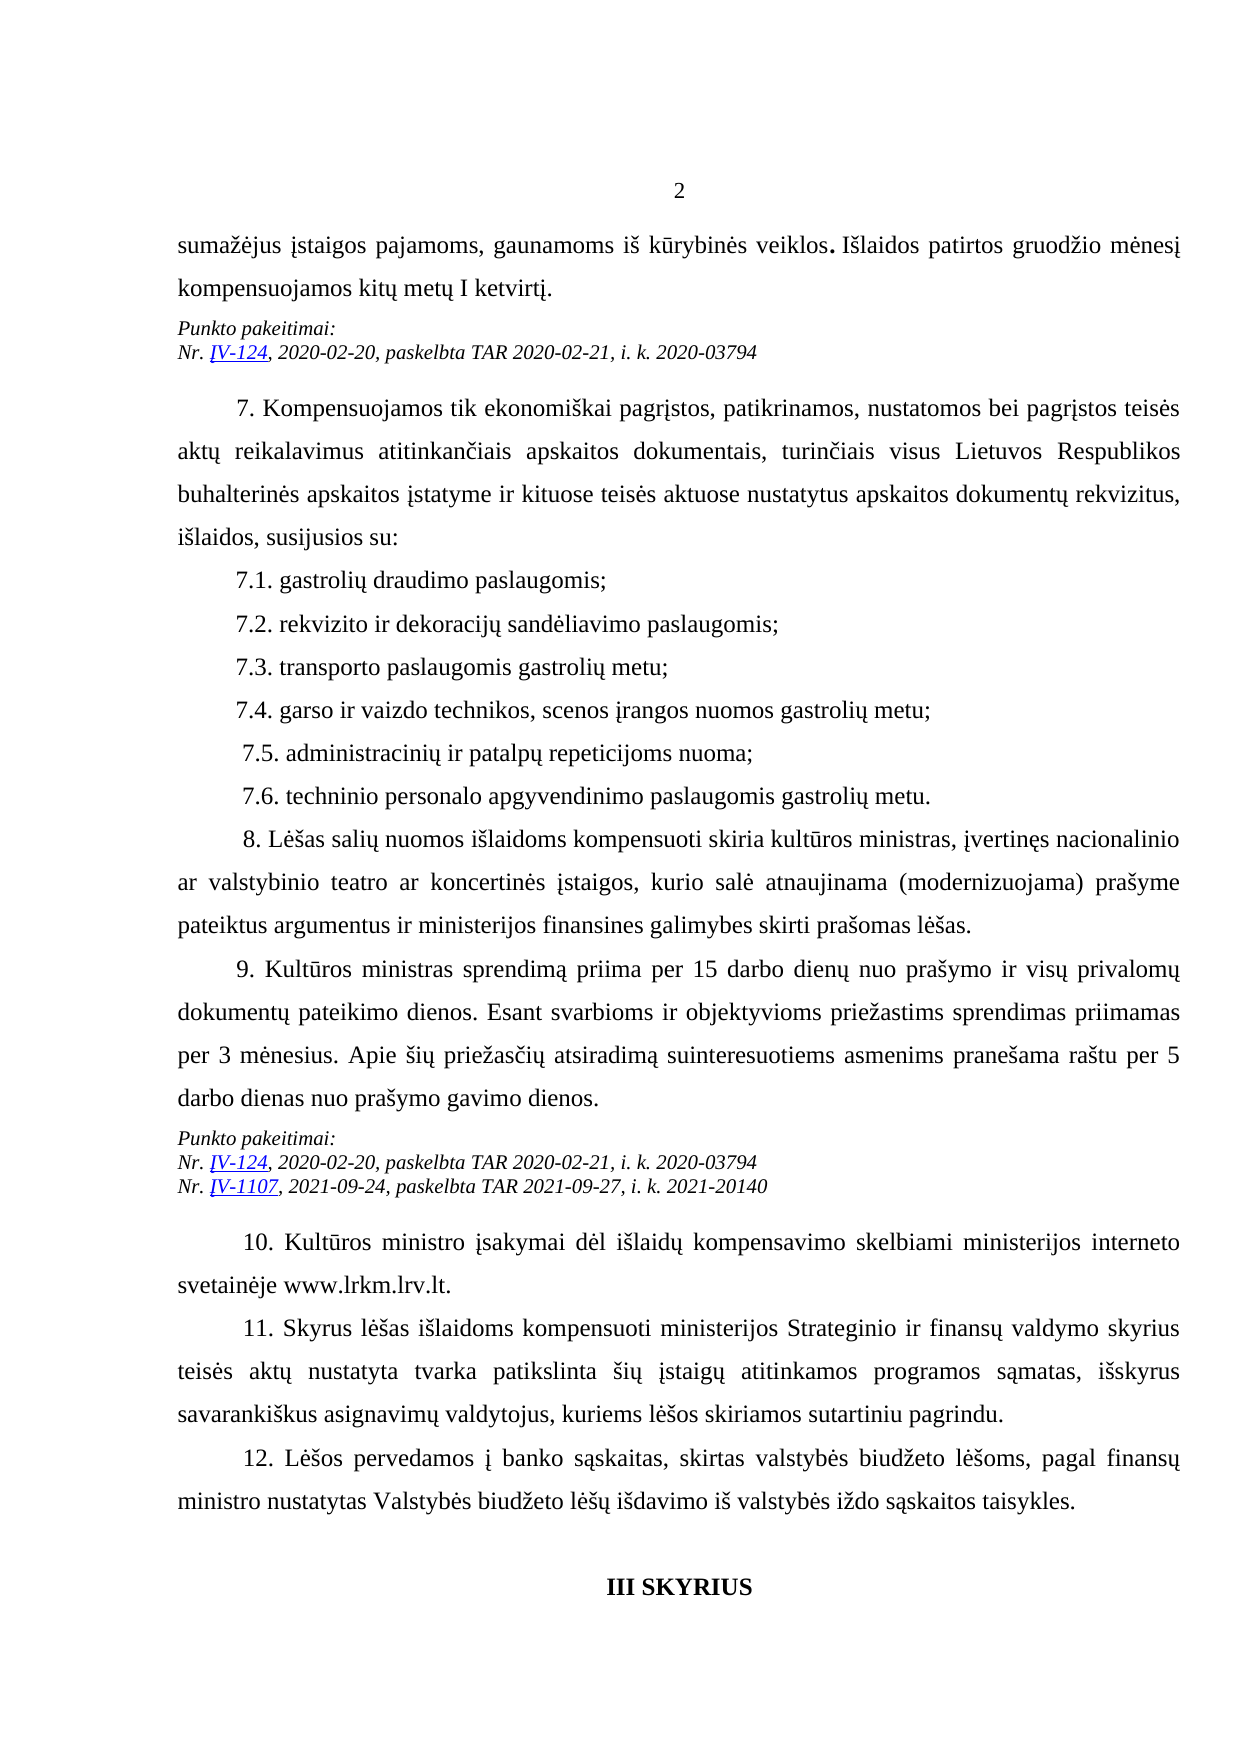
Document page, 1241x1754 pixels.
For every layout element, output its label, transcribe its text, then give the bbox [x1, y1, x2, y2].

text 7.3. transporto paslaugomis gastrolių metu; [177, 652, 1181, 681]
text Punkto pakeitimai: [177, 316, 1181, 340]
text 7.5. administracinių ir patalpų repeticijoms nuoma; [177, 738, 1181, 767]
text 10. Kultūros ministro įsakymai dėl išlaidų kompensavimo skelbiami ministerijos interneto svetainėje www.lrkm.lrv.lt. [177, 1227, 1181, 1299]
text 11. Skyrus lėšas išlaidoms kompensuoti ministerijos Strateginio ir finansų valdymo skyrius teisės aktų nustatyta tvarka patikslinta šių įstaigų atitinkamos programos sąmatas, išskyrus savarankiškus asignavimų valdytojus, kuriems lėšos skiriamos sutartiniu pagrindu. [177, 1313, 1181, 1428]
text 7.6. techninio personalo apgyvendinimo paslaugomis gastrolių metu. [177, 781, 1181, 810]
text 9. Kultūros ministras sprendimą priima per 15 darbo dienų nuo prašymo ir visų privalomų dokumentų pateikimo dienos. Esant svarbioms ir objektyvioms priežastims sprendimas priimamas per 3 mėnesius. Apie šių priežasčių atsiradimą suinteresuotiems asmenims pranešama raštu per 5 darbo dienas nuo prašymo gavimo dienos. [177, 954, 1181, 1112]
text Nr. ĮV-1107, 2021-09-24, paskelbta TAR 2021-09-27, i. k. 2021-20140 [177, 1174, 1181, 1198]
text sumažėjus įstaigos pajamoms, gaunamoms iš kūrybinės veiklos. Išlaidos patirtos gruodžio mėnesį kompensuojamos kitų metų I ketvirtį. [177, 230, 1181, 302]
text III SKYRIUS [177, 1572, 1181, 1601]
text 7.2. rekvizito ir dekoracijų sandėliavimo paslaugomis; [177, 609, 1181, 637]
text Punkto pakeitimai: [177, 1126, 1181, 1150]
text 12. Lėšos pervedamos į banko sąskaitas, skirtas valstybės biudžeto lėšoms, pagal finansų ministro nustatytas Valstybės biudžeto lėšų išdavimo iš valstybės iždo sąskaitos taisykles. [177, 1443, 1181, 1514]
text Nr. ĮV-124, 2020-02-20, paskelbta TAR 2020-02-21, i. k. 2020-03794 [177, 340, 1181, 364]
text 8. Lėšas salių nuomos išlaidoms kompensuoti skiria kultūros ministras, įvertinęs nacionalinio ar valstybinio teatro ar koncertinės įstaigos, kurio salė atnaujinama (modernizuojama) prašyme pateiktus argumentus ir ministerijos finansines galimybes skirti prašomas lėšas. [177, 824, 1181, 939]
text 7.1. gastrolių draudimo paslaugomis; [177, 566, 1181, 594]
text 7.4. garso ir vaizdo technikos, scenos įrangos nuomos gastrolių metu; [177, 695, 1181, 724]
text Nr. ĮV-124, 2020-02-20, paskelbta TAR 2020-02-21, i. k. 2020-03794 [177, 1150, 1181, 1174]
text 7. Kompensuojamos tik ekonomiškai pagrįstos, patikrinamos, nustatomos bei pagrįstos teisės aktų reikalavimus atitinkančiais apskaitos dokumentais, turinčiais visus Lietuvos Respublikos buhalterinės apskaitos įstatyme ir kituose teisės aktuose nustatytus apskaitos dokumentų rekvizitus, išlaidos, susijusios su: [177, 393, 1181, 551]
